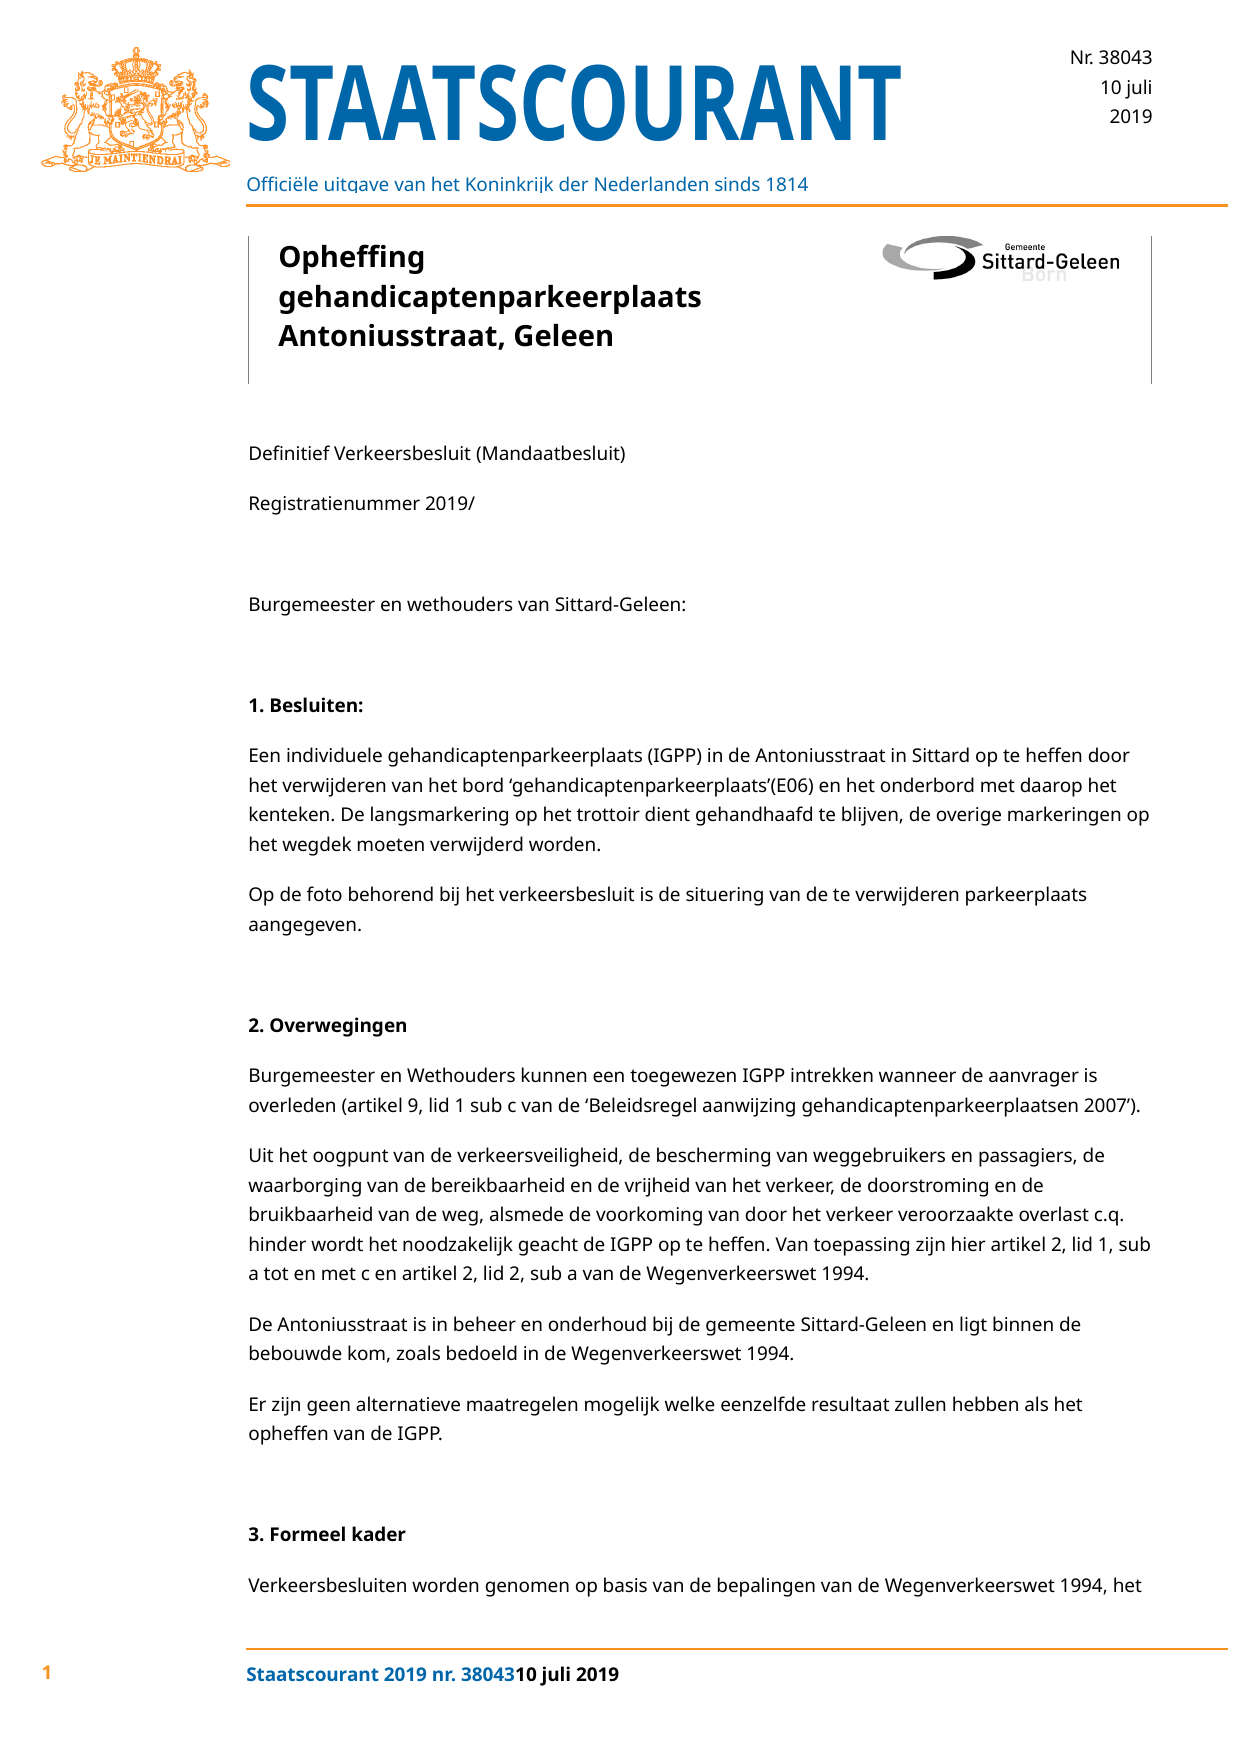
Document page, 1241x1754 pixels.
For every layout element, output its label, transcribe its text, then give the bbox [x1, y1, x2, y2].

text Een individuele gehandicaptenparkeerplaats (IGPP) in de Antoniusstraat in Sittard op te heffen door het verwijderen van het bord ‘gehandicaptenparkeerplaats’(E06) en het onderbord met daarop het kenteken. De langsmarkering op het trottoir dient gehandhaafd te blijven, de overige markeringen op het wegdek moeten verwijderd worden. [248, 742, 1152, 857]
text 1. Besluiten: [248, 692, 1152, 717]
text 2. Overwegingen [248, 1012, 1152, 1037]
text Burgemeester en wethouders van Sittard-Geleen: [248, 591, 1152, 617]
picture [41, 47, 231, 172]
text Er zijn geen alternatieve maatregelen mogelijk welke eenzelfde resultaat zullen hebben als het opheffen van de IGPP. [248, 1391, 1152, 1446]
text Registratienummer 2019/ [248, 490, 1152, 516]
text 3. Formeel kader [248, 1521, 1152, 1547]
text Definitief Verkeersbesluit (Mandaatbesluit) [248, 440, 1152, 465]
text Op de foto behorend bij het verkeersbesluit is de situering van de te verwijderen parkeerplaats aangegeven. [248, 881, 1152, 937]
table_header Opheffing gehandicaptenparkeerplaats Antoniusstraat, Geleen [249, 236, 850, 384]
table_header [850, 236, 1151, 384]
picture [882, 236, 1119, 281]
text Burgemeester en Wethouders kunnen een toegewezen IGPP intrekken wanneer de aanvrager is overleden (artikel 9, lid 1 sub c van de ‘Beleidsregel aanwijzing gehandicaptenparkeerplaatsen 2007’). [248, 1062, 1152, 1117]
text Verkeersbesluiten worden genomen op basis van de bepalingen van de Wegenverkeerswet 1994, het [248, 1572, 1152, 1597]
text Uit het oogpunt van de verkeersveiligheid, de bescherming van weggebruikers en passagiers, de waarborging van de bereikbaarheid en de vrijheid van het verkeer, de doorstroming en de bruikbaarheid van de weg, alsmede de voorkoming van door het verkeer veroorzaakte overlast c.q. hinder wordt het noodzakelijk geacht de IGPP op te heffen. Van toepassing zijn hier artikel 2, lid 1, sub a tot en met c en artikel 2, lid 2, sub a van de Wegenverkeerswet 1994. [248, 1142, 1152, 1286]
text De Antoniusstraat is in beheer en onderhoud bij de gemeente Sittard-Geleen en ligt binnen de bebouwde kom, zoals bedoeld in de Wegenverkeerswet 1994. [248, 1311, 1152, 1366]
